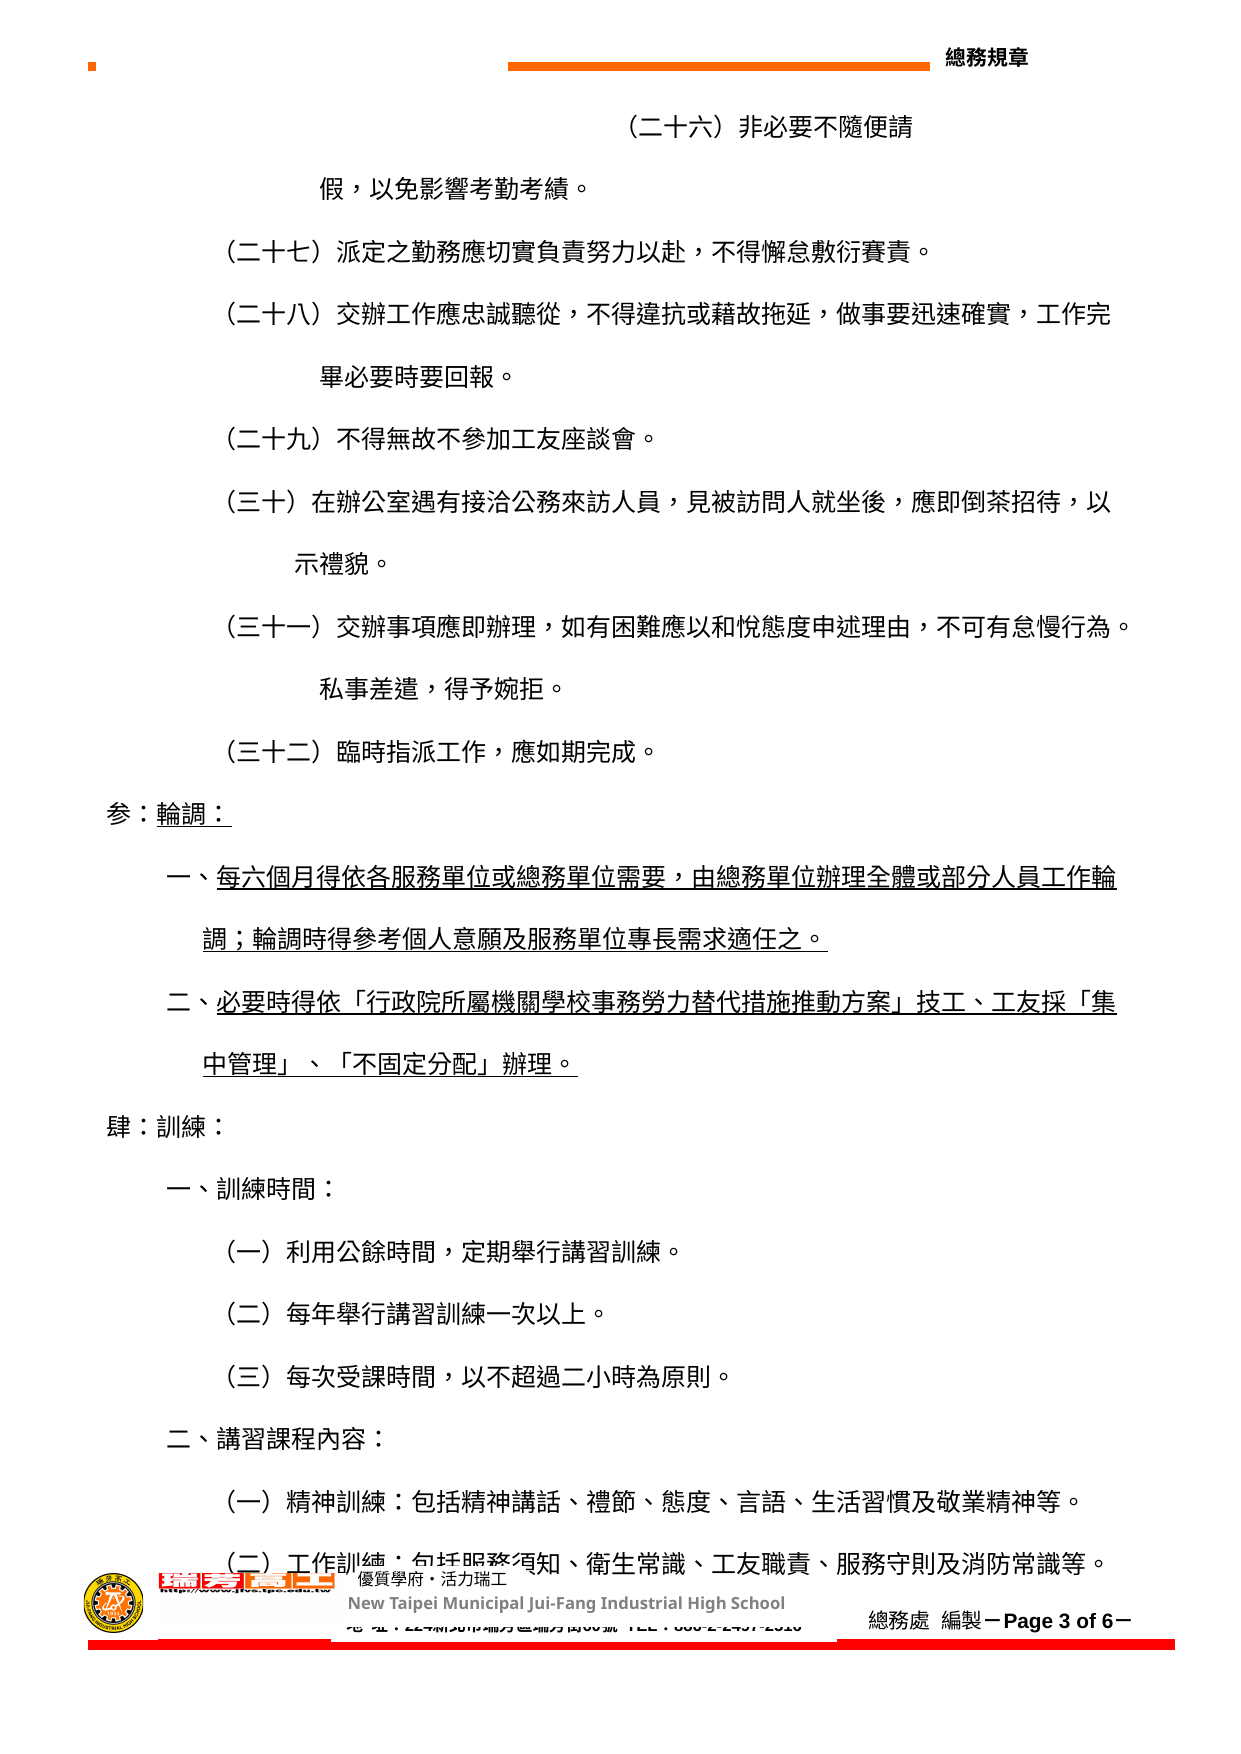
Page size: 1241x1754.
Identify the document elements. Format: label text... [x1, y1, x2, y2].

text 肆：訓練： [106, 1083, 1134, 1146]
text （二十七）派定之勤務應切實負責努力以赴，不得懈怠敷衍賽責。 [106, 208, 1134, 271]
text 一、訓練時間： [106, 1146, 1134, 1208]
text 一、每六個月得依各服務單位或總務單位需要，由總務單位辦理全體或部分人員工作輪調；輪調時得參考個人意願及服務單位專長需求適任之。 [106, 833, 1134, 958]
text （三）每次受課時間，以不超過二小時為原則。 [106, 1333, 1134, 1396]
text 二、必要時得依「行政院所屬機關學校事務勞力替代措施推動方案」技工、工友採「集中管理」、「不固定分配」辦理。 [106, 958, 1134, 1083]
text （一）利用公餘時間，定期舉行講習訓練。 [106, 1208, 1134, 1271]
text （二十九）不得無故不參加工友座談會。 [106, 396, 1134, 458]
text 二、講習課程內容： [106, 1396, 1134, 1458]
text （二十六）非必要不隨便請假，以免影響考勤考績。 [106, 83, 1134, 208]
text （二）工作訓練：包括服務須知、衛生常識、工友職責、服務守則及消防常識等。 [106, 1521, 1134, 1583]
text （二）每年舉行講習訓練一次以上。 [106, 1271, 1134, 1333]
text （三十一）交辦事項應即辦理，如有困難應以和悅態度申述理由，不可有怠慢行為。私事差遣，得予婉拒。 [106, 583, 1134, 708]
text （二十八）交辦工作應忠誠聽從，不得違抗或藉故拖延，做事要迅速確實，工作完畢必要時要回報。 [106, 271, 1134, 396]
text （三十）在辦公室遇有接洽公務來訪人員，見被訪問人就坐後，應即倒茶招待，以示禮貌。 [106, 458, 1134, 583]
text （一）精神訓練：包括精神講話、禮節、態度、言語、生活習慣及敬業精神等。 [106, 1458, 1134, 1521]
text （三十二）臨時指派工作，應如期完成。 [106, 708, 1134, 771]
text 参：輪調： [106, 771, 1134, 833]
